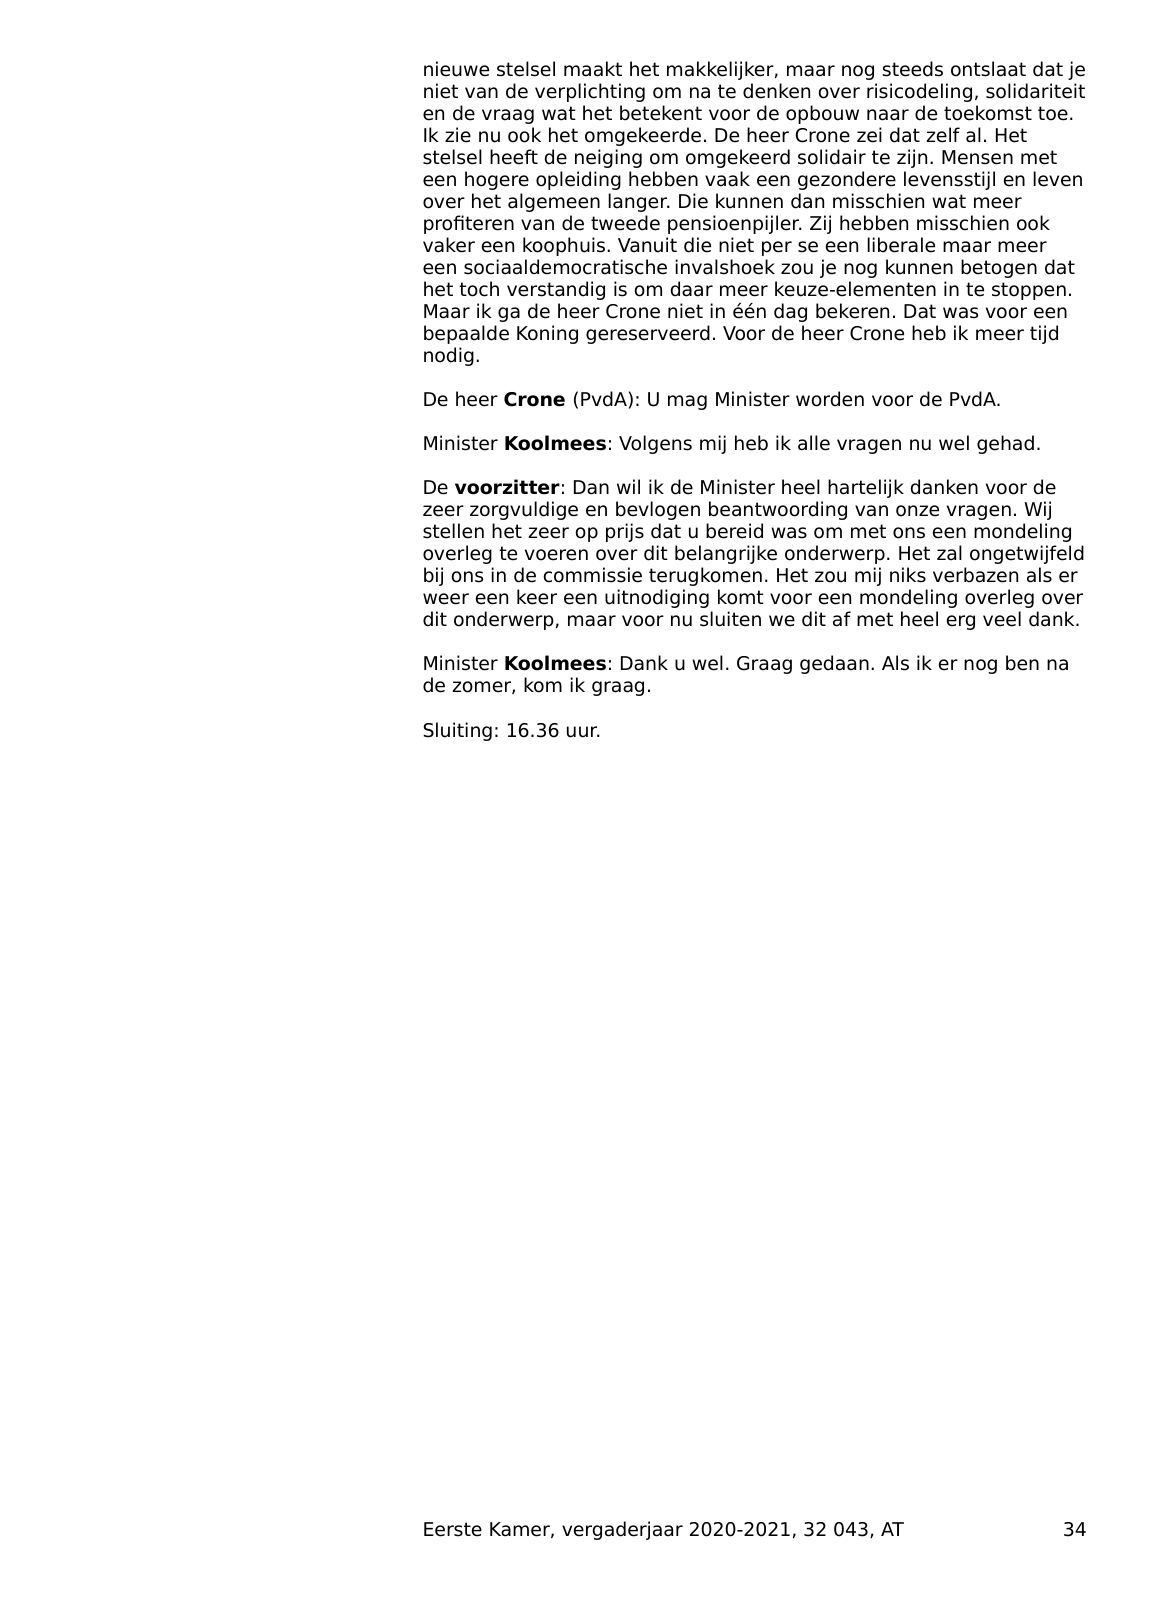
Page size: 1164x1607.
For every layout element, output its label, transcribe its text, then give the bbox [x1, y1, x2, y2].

text nieuwe stelsel maakt het makkelijker, maar nog steeds ontslaat dat je niet van de verplichting om na te denken over risicodeling, solidariteit en de vraag wat het betekent voor de opbouw naar de toekomst toe. [422, 59, 1087, 125]
text De voorzitter: Dan wil ik de Minister heel hartelijk danken voor de zeer zorgvuldige en bevlogen beantwoording van onze vragen. Wij stellen het zeer op prijs dat u bereid was om met ons een mondeling overleg te voeren over dit belangrijke onderwerp. Het zal ongetwijfeld bij ons in de commissie terugkomen. Het zou mij niks verbazen als er weer een keer een uitnodiging komt voor een mondeling overleg over dit onderwerp, maar voor nu sluiten we dit af met heel erg veel dank. [422, 477, 1087, 631]
text Minister Koolmees: Dank u wel. Graag gedaan. Als ik er nog ben na de zomer, kom ik graag. [422, 653, 1087, 697]
text Sluiting: 16.36 uur. [422, 719, 1087, 741]
text Ik zie nu ook het omgekeerde. De heer Crone zei dat zelf al. Het stelsel heeft de neiging om omgekeerd solidair te zijn. Mensen met een hogere opleiding hebben vaak een gezondere levensstijl en leven over het algemeen langer. Die kunnen dan misschien wat meer profiteren van de tweede pensioenpijler. Zij hebben misschien ook vaker een koophuis. Vanuit die niet per se een liberale maar meer een sociaaldemocratische invalshoek zou je nog kunnen betogen dat het toch verstandig is om daar meer keuze-elementen in te stoppen. Maar ik ga de heer Crone niet in één dag bekeren. Dat was voor een bepaalde Koning gereserveerd. Voor de heer Crone heb ik meer tijd nodig. [422, 125, 1087, 367]
text De heer Crone (PvdA): U mag Minister worden voor de PvdA. [422, 389, 1087, 411]
text Minister Koolmees: Volgens mij heb ik alle vragen nu wel gehad. [422, 433, 1087, 455]
